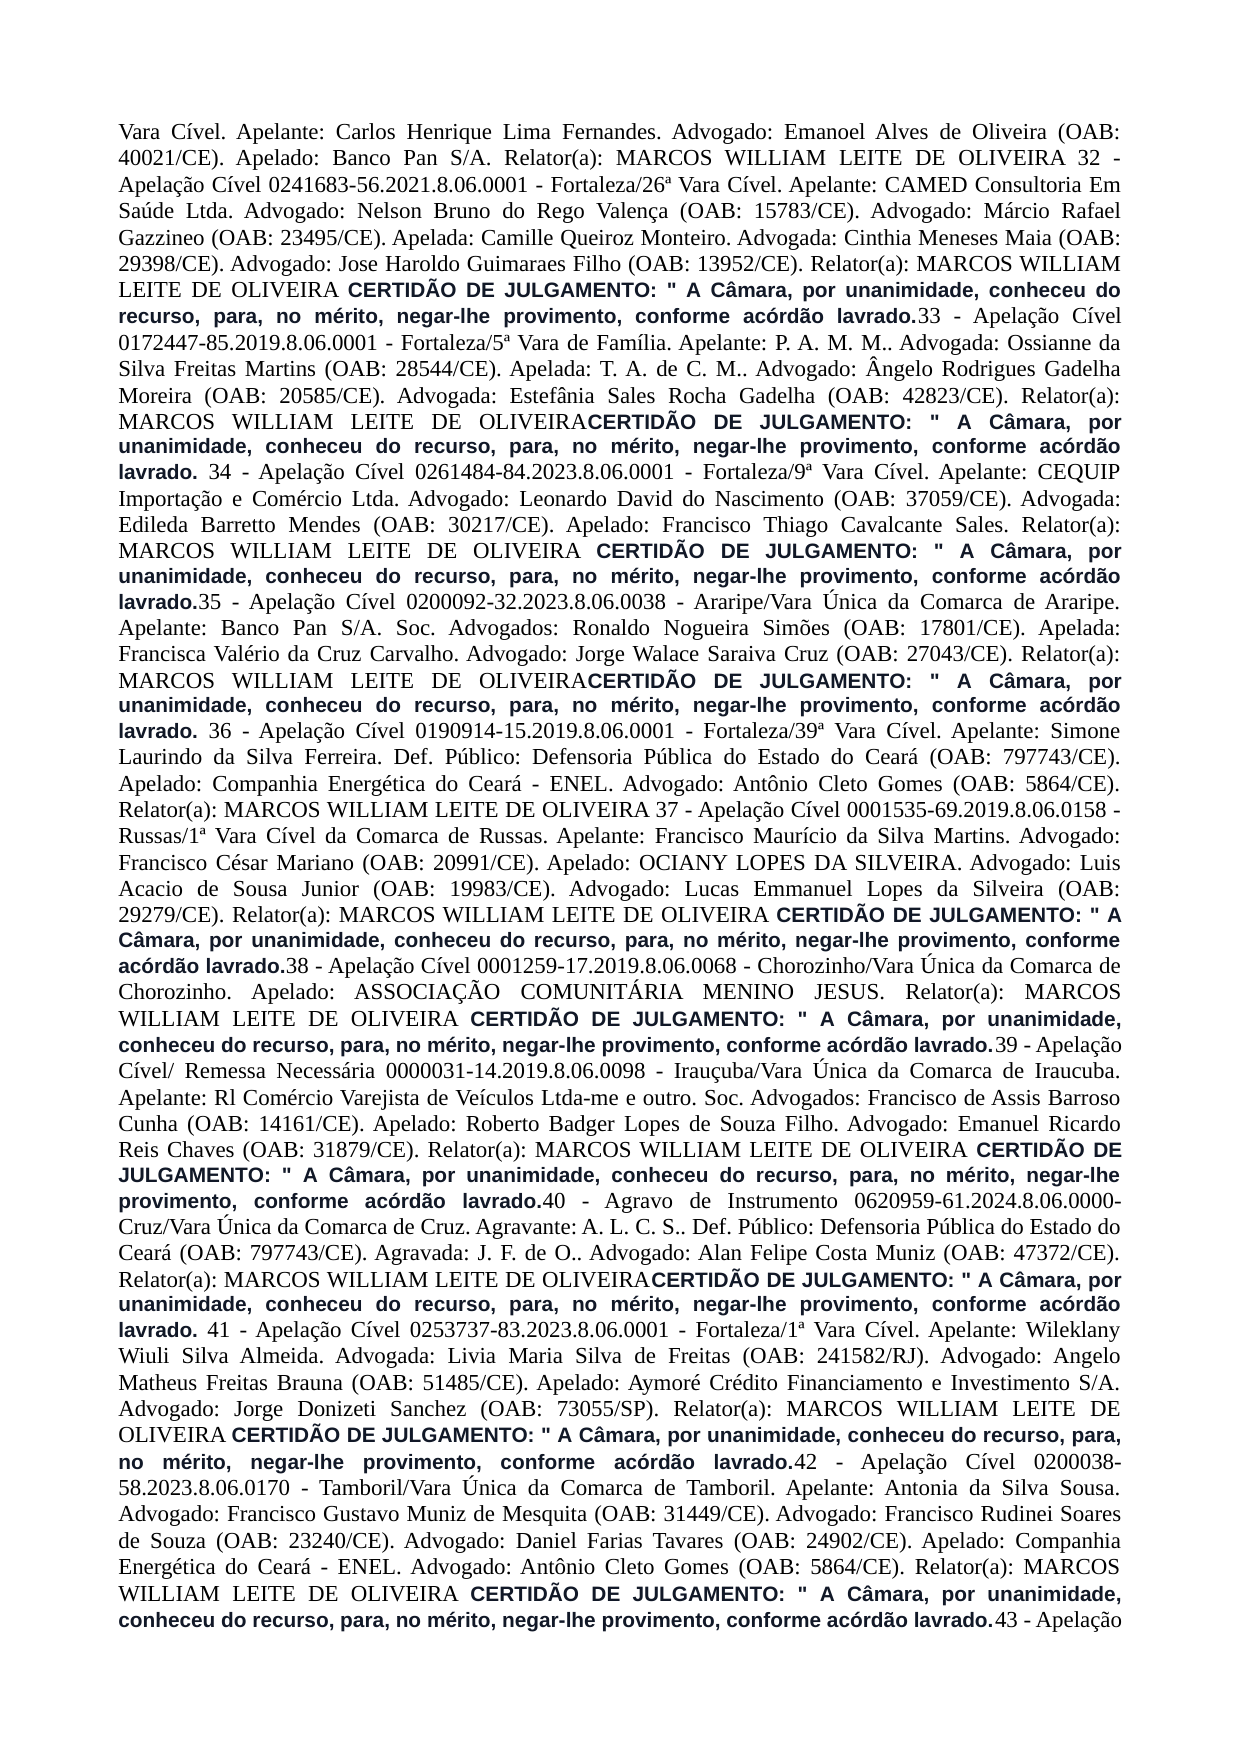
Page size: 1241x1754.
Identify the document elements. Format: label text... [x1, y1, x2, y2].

text Vara Cível. Apelante: Carlos Henrique Lima Fernandes. Advogado: Emanoel Alves de Oliveira (OAB: 40021/CE). Apelado: Banco Pan S/A. Relator(a): MARCOS WILLIAM LEITE DE OLIVEIRA 32 - Apelação Cível 0241683-56.2021.8.06.0001 - Fortaleza/26ª Vara Cível. Apelante: CAMED Consultoria Em Saúde Ltda. Advogado: Nelson Bruno do Rego Valença (OAB: 15783/CE). Advogado: Márcio Rafael Gazzineo (OAB: 23495/CE). Apelada: Camille Queiroz Monteiro. Advogada: Cinthia Meneses Maia (OAB: 29398/CE). Advogado: Jose Haroldo Guimaraes Filho (OAB: 13952/CE). Relator(a): MARCOS WILLIAM LEITE DE OLIVEIRA CERTIDÃO DE JULGAMENTO: " A Câmara, por unanimidade, conheceu do recurso, para, no mérito, negar-lhe provimento, conforme acórdão lavrado.33 - Apelação Cível 0172447-85.2019.8.06.0001 - Fortaleza/5ª Vara de Família. Apelante: P. A. M. M.. Advogada: Ossianne da Silva Freitas Martins (OAB: 28544/CE). Apelada: T. A. de C. M.. Advogado: Ângelo Rodrigues Gadelha Moreira (OAB: 20585/CE). Advogada: Estefânia Sales Rocha Gadelha (OAB: 42823/CE). Relator(a): MARCOS WILLIAM LEITE DE OLIVEIRACERTIDÃO DE JULGAMENTO: " A Câmara, por unanimidade, conheceu do recurso, para, no mérito, negar-lhe provimento, conforme acórdão lavrado. 34 - Apelação Cível 0261484-84.2023.8.06.0001 - Fortaleza/9ª Vara Cível. Apelante: CEQUIP Importação e Comércio Ltda. Advogado: Leonardo David do Nascimento (OAB: 37059/CE). Advogada: Edileda Barretto Mendes (OAB: 30217/CE). Apelado: Francisco Thiago Cavalcante Sales. Relator(a): MARCOS WILLIAM LEITE DE OLIVEIRA CERTIDÃO DE JULGAMENTO: " A Câmara, por unanimidade, conheceu do recurso, para, no mérito, negar-lhe provimento, conforme acórdão lavrado.35 - Apelação Cível 0200092-32.2023.8.06.0038 - Araripe/Vara Única da Comarca de Araripe. Apelante: Banco Pan S/A. Soc. Advogados: Ronaldo Nogueira Simões (OAB: 17801/CE). Apelada: Francisca Valério da Cruz Carvalho. Advogado: Jorge Walace Saraiva Cruz (OAB: 27043/CE). Relator(a): MARCOS WILLIAM LEITE DE OLIVEIRACERTIDÃO DE JULGAMENTO: " A Câmara, por unanimidade, conheceu do recurso, para, no mérito, negar-lhe provimento, conforme acórdão lavrado. 36 - Apelação Cível 0190914-15.2019.8.06.0001 - Fortaleza/39ª Vara Cível. Apelante: Simone Laurindo da Silva Ferreira. Def. Público: Defensoria Pública do Estado do Ceará (OAB: 797743/CE). Apelado: Companhia Energética do Ceará - ENEL. Advogado: Antônio Cleto Gomes (OAB: 5864/CE). Relator(a): MARCOS WILLIAM LEITE DE OLIVEIRA 37 - Apelação Cível 0001535-69.2019.8.06.0158 -Russas/1ª Vara Cível da Comarca de Russas. Apelante: Francisco Maurício da Silva Martins. Advogado: Francisco César Mariano (OAB: 20991/CE). Apelado: OCIANY LOPES DA SILVEIRA. Advogado: Luis Acacio de Sousa Junior (OAB: 19983/CE). Advogado: Lucas Emmanuel Lopes da Silveira (OAB: 29279/CE). Relator(a): MARCOS WILLIAM LEITE DE OLIVEIRA CERTIDÃO DE JULGAMENTO: " A Câmara, por unanimidade, conheceu do recurso, para, no mérito, negar-lhe provimento, conforme acórdão lavrado.38 - Apelação Cível 0001259-17.2019.8.06.0068 - Chorozinho/Vara Única da Comarca de Chorozinho. Apelado: ASSOCIAÇÃO COMUNITÁRIA MENINO JESUS. Relator(a): MARCOS WILLIAM LEITE DE OLIVEIRA CERTIDÃO DE JULGAMENTO: " A Câmara, por unanimidade, conheceu do recurso, para, no mérito, negar-lhe provimento, conforme acórdão lavrado.39 - Apelação Cível/ Remessa Necessária 0000031-14.2019.8.06.0098 - Irauçuba/Vara Única da Comarca de Iraucuba. Apelante: Rl Comércio Varejista de Veículos Ltda-me e outro. Soc. Advogados: Francisco de Assis Barroso Cunha (OAB: 14161/CE). Apelado: Roberto Badger Lopes de Souza Filho. Advogado: Emanuel Ricardo Reis Chaves (OAB: 31879/CE). Relator(a): MARCOS WILLIAM LEITE DE OLIVEIRA CERTIDÃO DE JULGAMENTO: " A Câmara, por unanimidade, conheceu do recurso, para, no mérito, negar-lhe provimento, conforme acórdão lavrado.40 - Agravo de Instrumento 0620959-61.2024.8.06.0000- Cruz/Vara Única da Comarca de Cruz. Agravante: A. L. C. S.. Def. Público: Defensoria Pública do Estado do Ceará (OAB: 797743/CE). Agravada: J. F. de O.. Advogado: Alan Felipe Costa Muniz (OAB: 47372/CE). Relator(a): MARCOS WILLIAM LEITE DE OLIVEIRACERTIDÃO DE JULGAMENTO: " A Câmara, por unanimidade, conheceu do recurso, para, no mérito, negar-lhe provimento, conforme acórdão lavrado. 41 - Apelação Cível 0253737-83.2023.8.06.0001 - Fortaleza/1ª Vara Cível. Apelante: Wileklany Wiuli Silva Almeida. Advogada: Livia Maria Silva de Freitas (OAB: 241582/RJ). Advogado: Angelo Matheus Freitas Brauna (OAB: 51485/CE). Apelado: Aymoré Crédito Financiamento e Investimento S/A. Advogado: Jorge Donizeti Sanchez (OAB: 73055/SP). Relator(a): MARCOS WILLIAM LEITE DE OLIVEIRA CERTIDÃO DE JULGAMENTO: " A Câmara, por unanimidade, conheceu do recurso, para, no mérito, negar-lhe provimento, conforme acórdão lavrado.42 - Apelação Cível 0200038-58.2023.8.06.0170 - Tamboril/Vara Única da Comarca de Tamboril. Apelante: Antonia da Silva Sousa. Advogado: Francisco Gustavo Muniz de Mesquita (OAB: 31449/CE). Advogado: Francisco Rudinei Soares de Souza (OAB: 23240/CE). Advogado: Daniel Farias Tavares (OAB: 24902/CE). Apelado: Companhia Energética do Ceará - ENEL. Advogado: Antônio Cleto Gomes (OAB: 5864/CE). Relator(a): MARCOS WILLIAM LEITE DE OLIVEIRA CERTIDÃO DE JULGAMENTO: " A Câmara, por unanimidade, conheceu do recurso, para, no mérito, negar-lhe provimento, conforme acórdão lavrado.43 - Apelação [118, 118, 1122, 1632]
